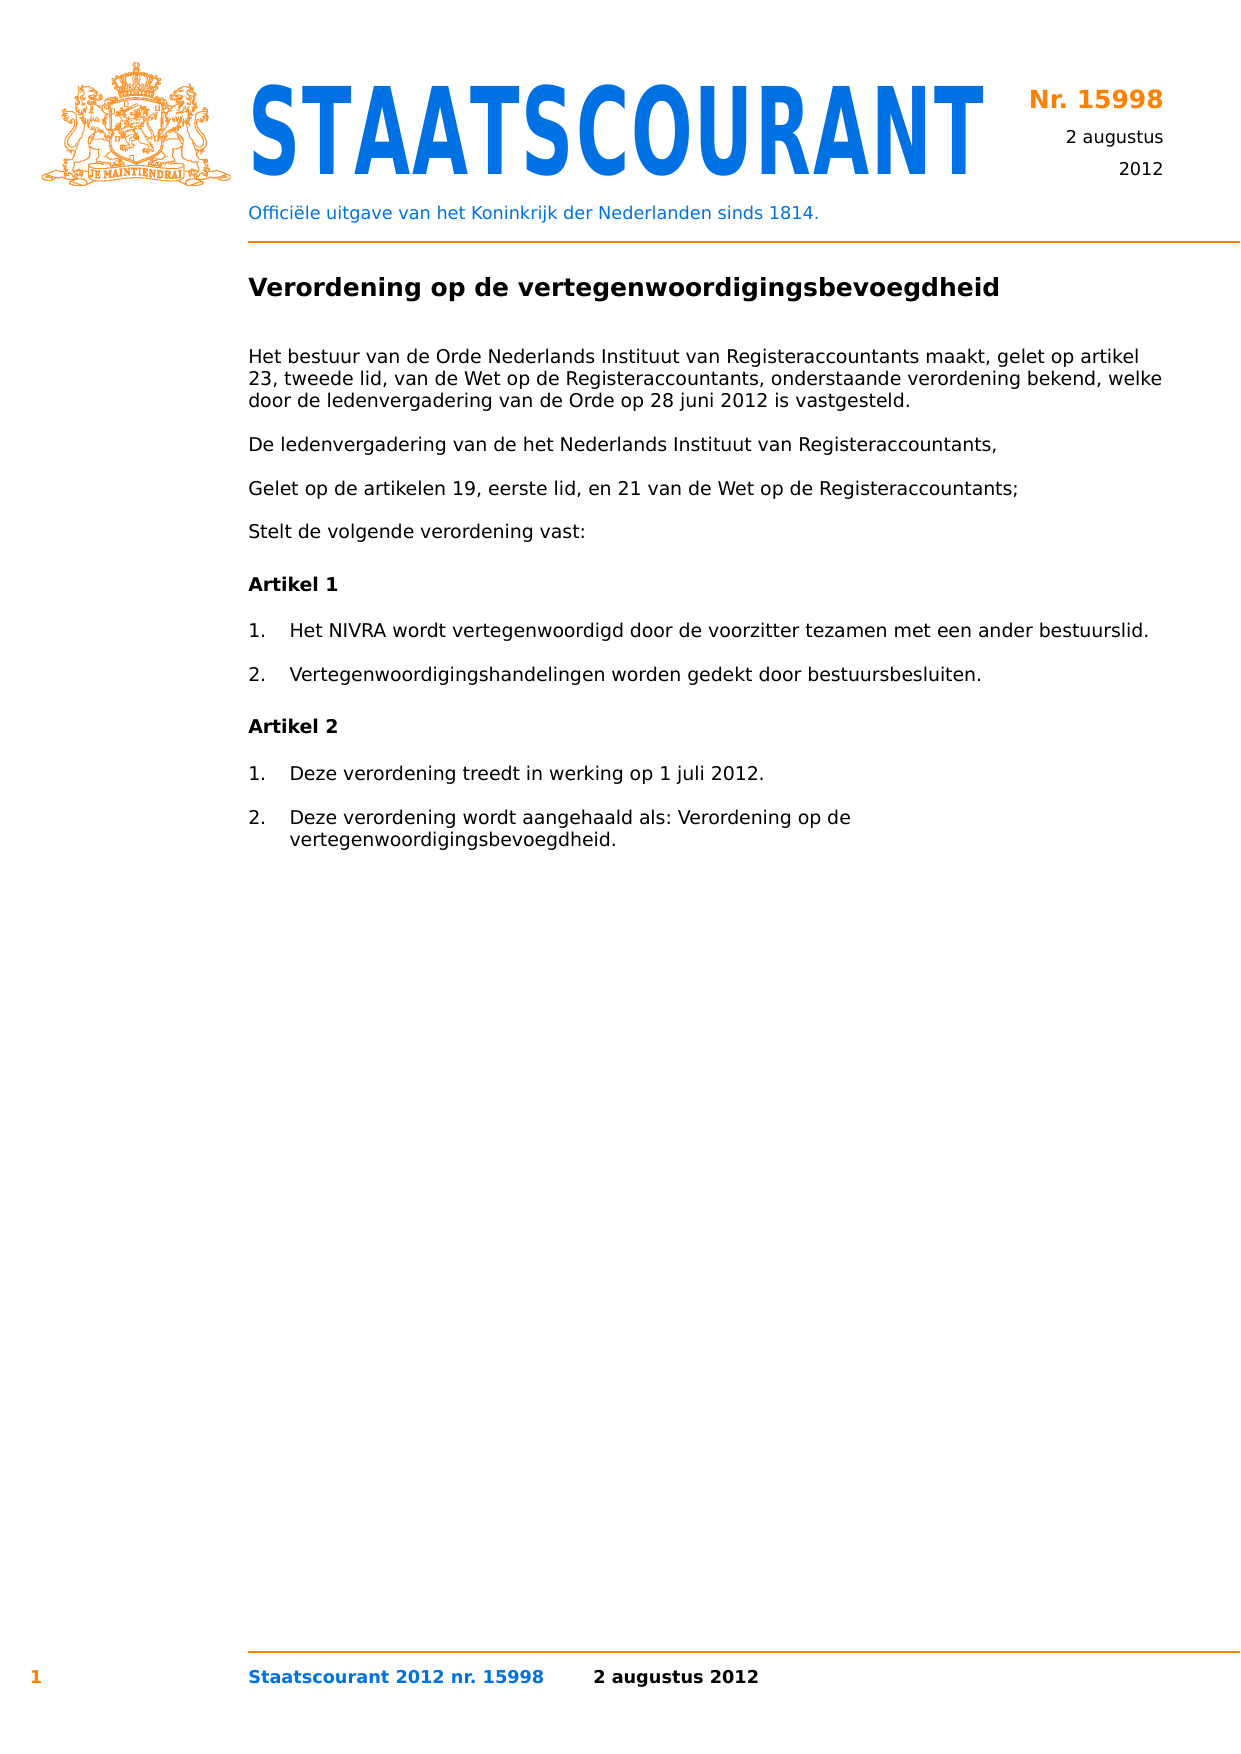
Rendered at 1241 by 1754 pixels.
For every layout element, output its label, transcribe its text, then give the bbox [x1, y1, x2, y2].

text Stelt de volgende verordening vast: [248, 521, 1163, 543]
table_header STAATSCOURANT [248, 62, 998, 203]
text Het bestuur van de Orde Nederlands Instituut van Registeraccountants maakt, gelet op artikel 23, tweede lid, van de Wet op de Registeraccountants, onderstaande verordening bekend, welke door de ledenvergadering van de Orde op 28 juni 2012 is vastgesteld. [248, 346, 1163, 412]
text De ledenvergadering van de het Nederlands Instituut van Registeraccountants, [248, 434, 1163, 456]
table_cell 2012 [998, 153, 1240, 203]
text Gelet op de artikelen 19, eerste lid, en 21 van de Wet op de Registeraccountants; [248, 478, 1163, 499]
subtitle Artikel 2 [248, 716, 1163, 738]
subtitle Verordening op de vertegenwoordigingsbevoegdheid [248, 273, 1163, 302]
table_cell 2 augustus [998, 121, 1240, 153]
subtitle Artikel 1 [248, 573, 1163, 595]
table_header [25, 62, 248, 241]
picture [41, 62, 231, 186]
text 2. Deze verordening wordt aangehaald als: Verordening op de vertegenwoordigingsbevoegdheid. [248, 807, 1163, 851]
text 2. Vertegenwoordigingshandelingen worden gedekt door bestuursbesluiten. [248, 664, 1163, 686]
text 1. Deze verordening treedt in werking op 1 juli 2012. [248, 763, 1163, 785]
table_cell Officiële uitgave van het Koninkrijk der Nederlanden sinds 1814. [248, 203, 1240, 241]
text 1. Het NIVRA wordt vertegenwoordigd door de voorzitter tezamen met een ander bestuurslid. [248, 620, 1163, 642]
table_header Nr. 15998 [998, 62, 1240, 121]
